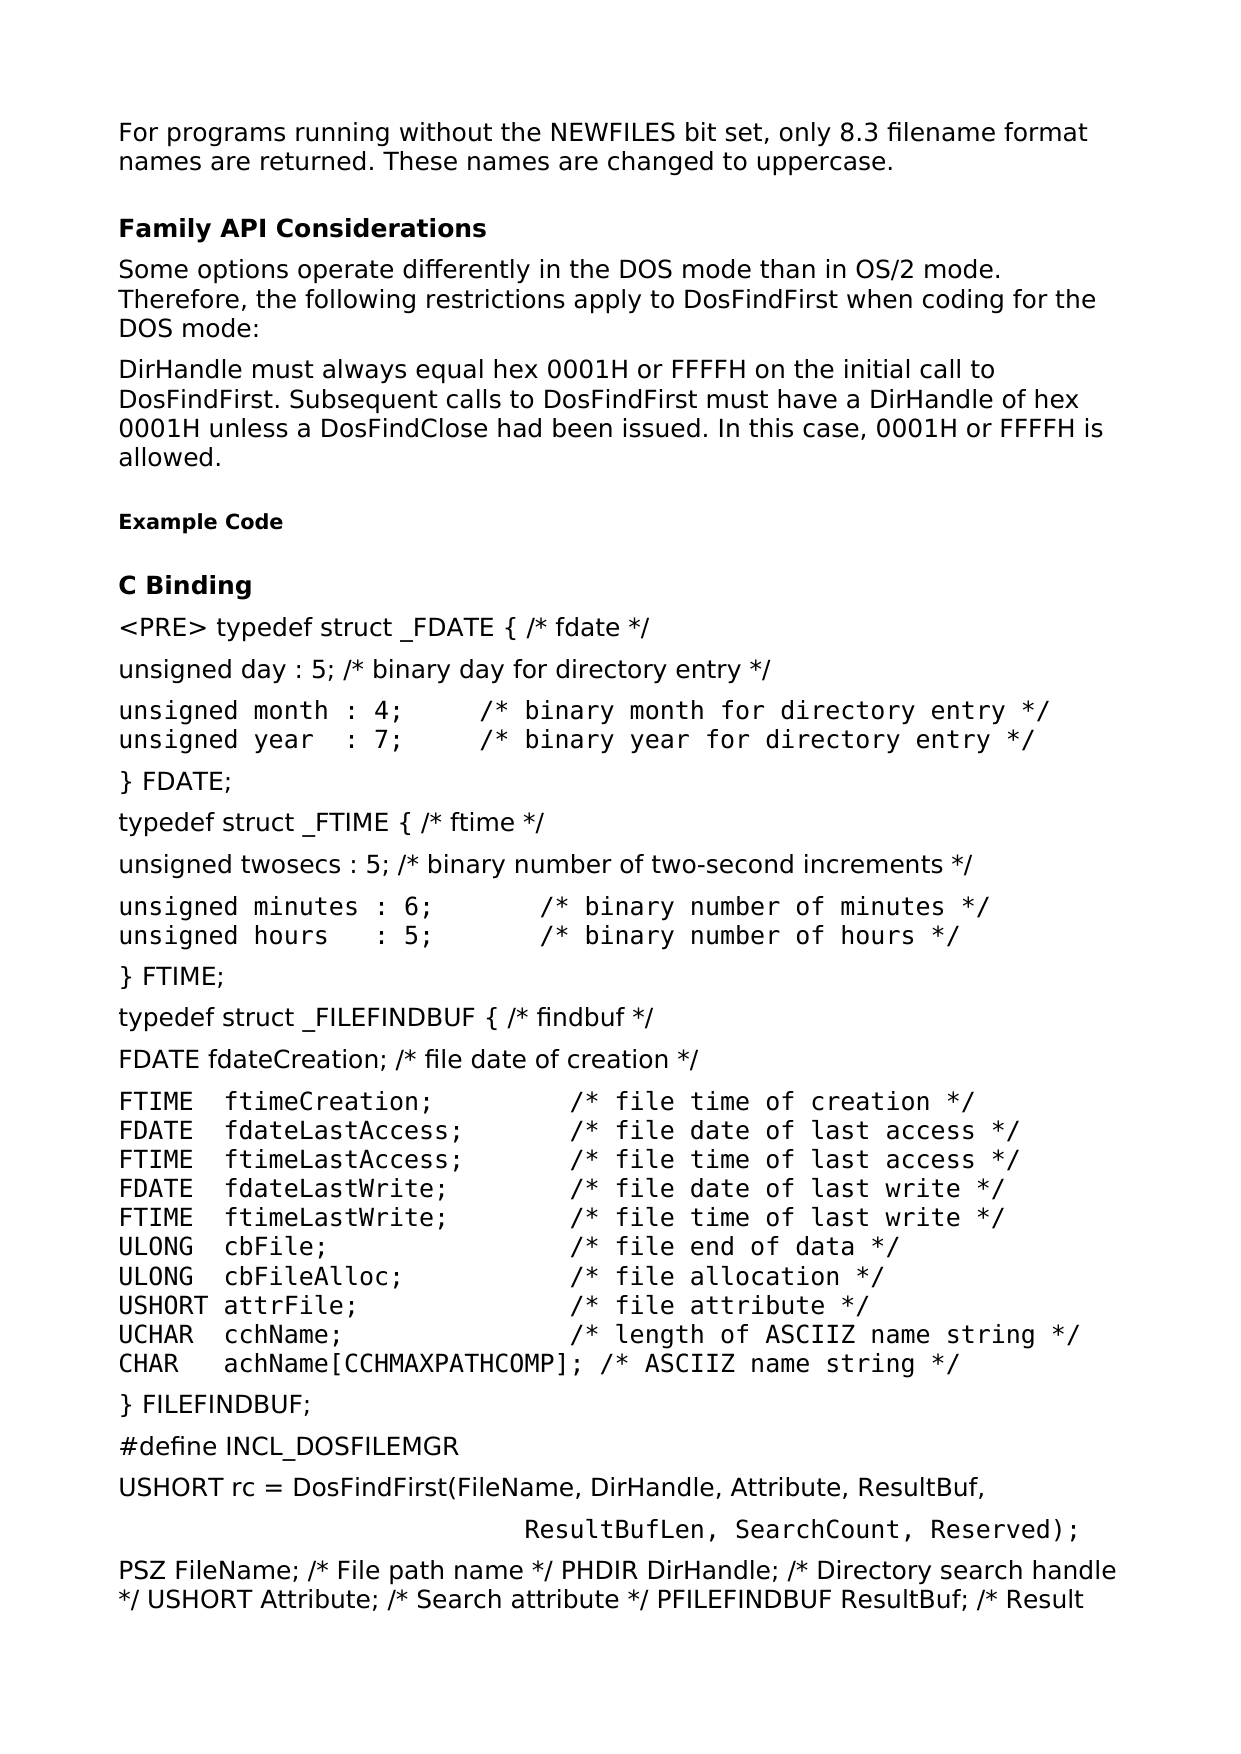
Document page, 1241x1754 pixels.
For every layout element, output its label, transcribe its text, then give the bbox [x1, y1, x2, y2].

text FDATE fdateCreation; /* file date of creation */ [118, 1045, 1122, 1074]
text typedef struct _FTIME { /* ftime */ [118, 808, 1122, 837]
text typedef struct _FILEFINDBUF { /* findbuf */ [118, 1003, 1122, 1033]
subtitle C Binding [118, 572, 1122, 601]
text unsigned month : 4; /* binary month for directory entry */ unsigned year : 7; /* binary year for directory entry */ [118, 697, 1122, 755]
text For programs running without the NEWFILES bit set, only 8.3 filename format names are returned. These names are changed to uppercase. [118, 118, 1122, 176]
text <PRE> typedef struct _FDATE { /* fdate */ [118, 613, 1122, 642]
text Some options operate differently in the DOS mode than in OS/2 mode. Therefore, the following restrictions apply to DosFindFirst when coding for the DOS mode: [118, 256, 1122, 343]
text ResultBufLen, SearchCount, Reserved); [118, 1515, 1122, 1544]
text } FILEFINDBUF; [118, 1390, 1122, 1419]
text FTIME ftimeCreation; /* file time of creation */ FDATE fdateLastAccess; /* file date of last access */ FTIME ftimeLastAccess; /* file time of last access */ FDATE fdateLastWrite; /* file date of last write */ FTIME ftimeLastWrite; /* file time of last write */ ULONG cbFile; /* file end of data */ ULONG cbFileAlloc; /* file allocation */ USHORT attrFile; /* file attribute */ UCHAR cchName; /* length of ASCIIZ name string */ CHAR achName[CCHMAXPATHCOMP]; /* ASCIIZ name string */ [118, 1087, 1122, 1378]
text } FTIME; [118, 962, 1122, 991]
text unsigned twosecs : 5; /* binary number of two-second increments */ [118, 850, 1122, 879]
subtitle Family API Considerations [118, 214, 1122, 243]
text DirHandle must always equal hex 0001H or FFFFH on the initial call to DosFindFirst. Subsequent calls to DosFindFirst must have a DirHandle of hex 0001H unless a DosFindClose had been issued. In this case, 0001H or FFFFH is allowed. [118, 356, 1122, 472]
text #define INCL_DOSFILEMGR [118, 1432, 1122, 1461]
text PSZ FileName; /* File path name */ PHDIR DirHandle; /* Directory search handle */ USHORT Attribute; /* Search attribute */ PFILEFINDBUF ResultBuf; /* Result [118, 1556, 1122, 1614]
text } FDATE; [118, 767, 1122, 796]
text unsigned minutes : 6; /* binary number of minutes */ unsigned hours : 5; /* binary number of hours */ [118, 892, 1122, 950]
text unsigned day : 5; /* binary day for directory entry */ [118, 655, 1122, 684]
text USHORT rc = DosFindFirst(FileName, DirHandle, Attribute, ResultBuf, [118, 1473, 1122, 1503]
subtitle Example Code [118, 510, 1122, 534]
